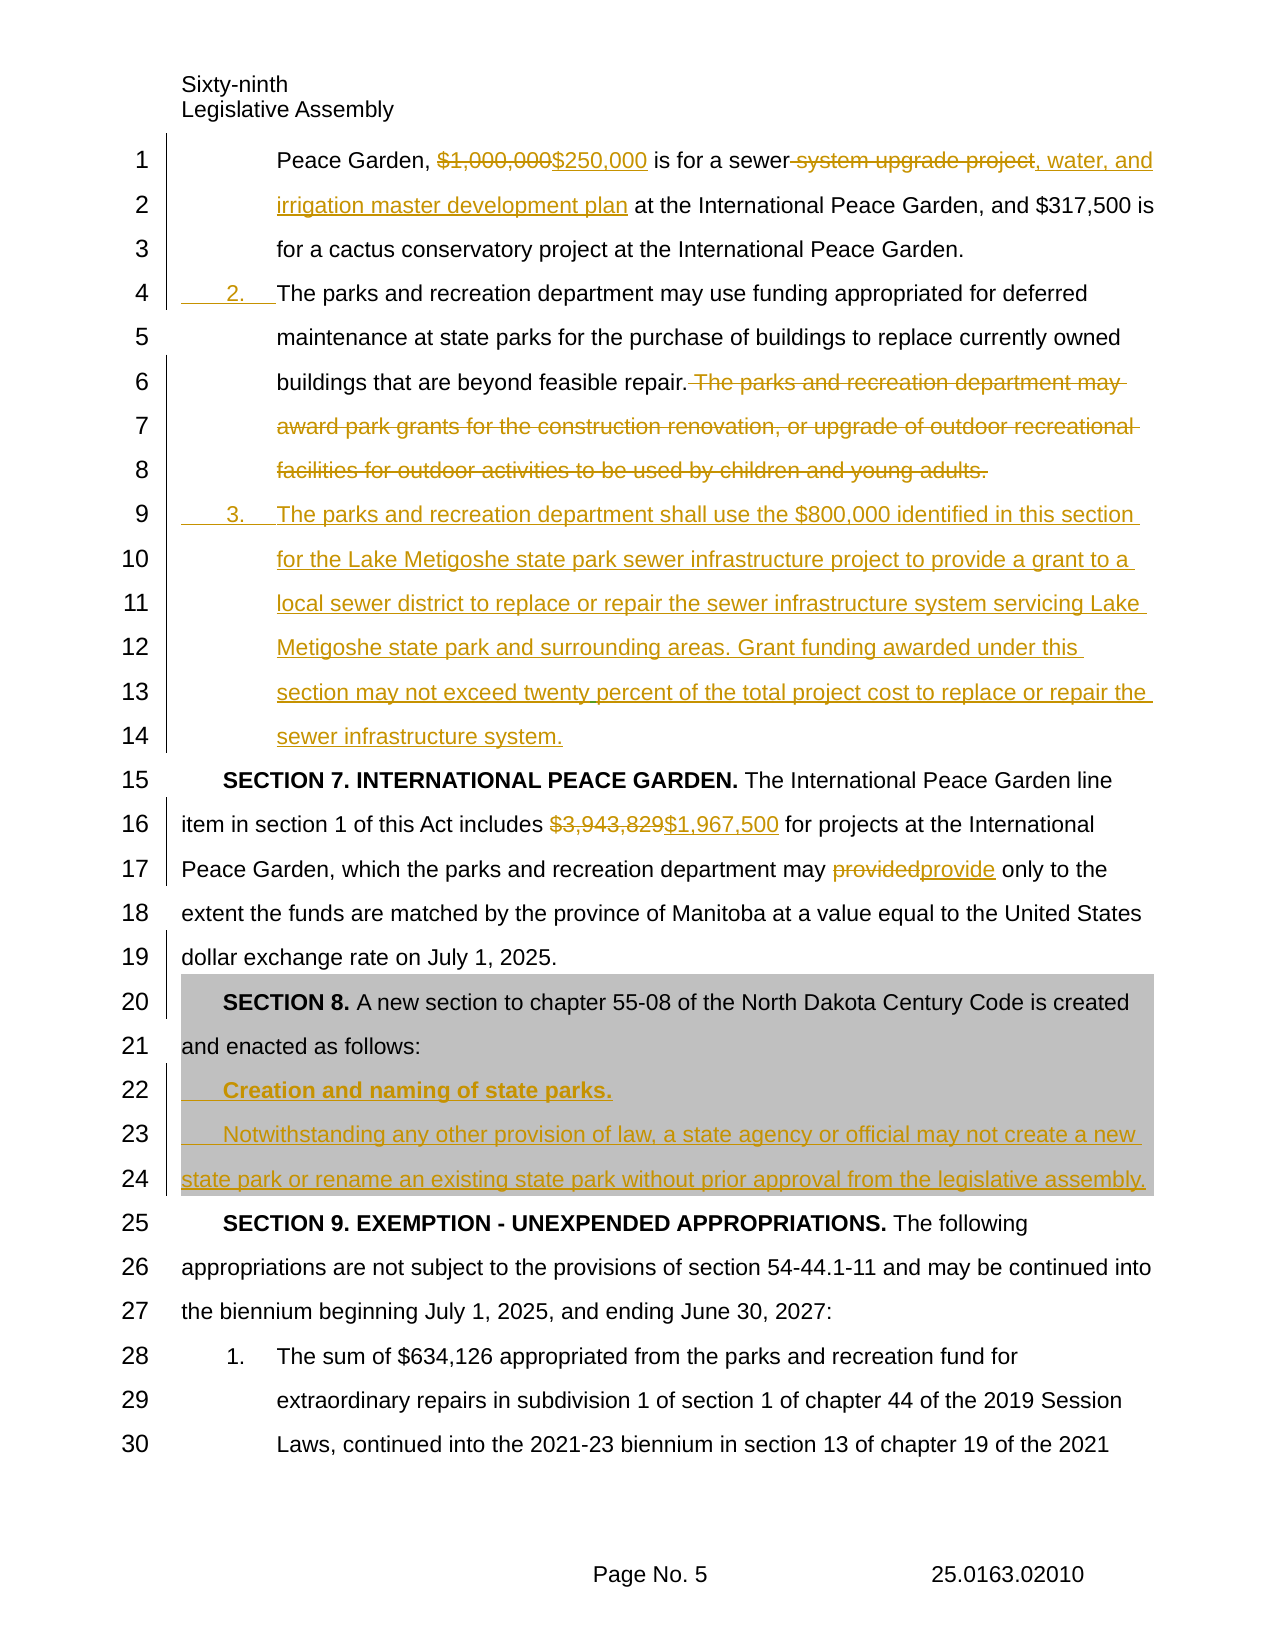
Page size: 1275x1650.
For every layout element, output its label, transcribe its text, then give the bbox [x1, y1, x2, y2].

text SECTION 9. EXEMPTION - UNEXPENDED APPROPRIATIONS. The following appropriations are not subject to the provisions of section 54‑44.1‑11 and may be continued into the biennium beginning July 1, 2025, and ending June 30, 2027: [181, 1196, 1154, 1329]
text 1. $12,500,000 is for deferred maintenance at state parks, $924,000 is for comfort stations at state parks, $2,500,000 is for state parks technology enhancements, $800,000 is for a Lake Metigoshe state park sewer infrastructure project, $1,250,000 is for state parks matching funds, $1,400,000 is for an international music camp complex revitalization project at the International Peace Garden, $250,000 is for a sewer, water, and irrigation master development plan at the International Peace Garden, and $317,500 is for a cactus conservatory project at the International Peace Garden. [181, 133, 1154, 266]
text 1. The sum of $634,126 appropriated from the parks and recreation fund for extraordinary repairs in subdivision 1 of section 1 of chapter 44 of the 2019 Session Laws, continued into the 2021‑23 biennium in section 13 of chapter 19 of the 2021 [181, 1329, 1154, 1461]
text Notwithstanding any other provision of law, a state agency or official may not create a new state park or rename an existing state park without prior approval from the legislative assembly. [181, 1107, 1154, 1196]
text 2. The parks and recreation department may use funding appropriated for deferred maintenance at state parks for the purchase of buildings to replace currently owned buildings that are beyond feasible repair. [181, 266, 1154, 487]
text 3. The parks and recreation department shall use the $800,000 identified in this section for the Lake Metigoshe state park sewer infrastructure project to provide a grant to a local sewer district to replace or repair the sewer infrastructure system servicing Lake Metigoshe state park and surrounding areas. Grant funding awarded under this section may not exceed twenty percent of the total project cost to replace or repair the sewer infrastructure system. [181, 487, 1154, 753]
text SECTION 7. INTERNATIONAL PEACE GARDEN. The International Peace Garden line item in section 1 of this Act includes $1,967,500 for projects at the International Peace Garden, which the parks and recreation department may provide only to the extent the funds are matched by the province of Manitoba at a value equal to the United States dollar exchange rate on July 1, 2025. [181, 753, 1154, 974]
subtitle Creation and naming of state parks. [181, 1063, 1154, 1107]
text SECTION 8. A new section to chapter 55‑08 of the North Dakota Century Code is created and enacted as follows: [181, 974, 1154, 1063]
